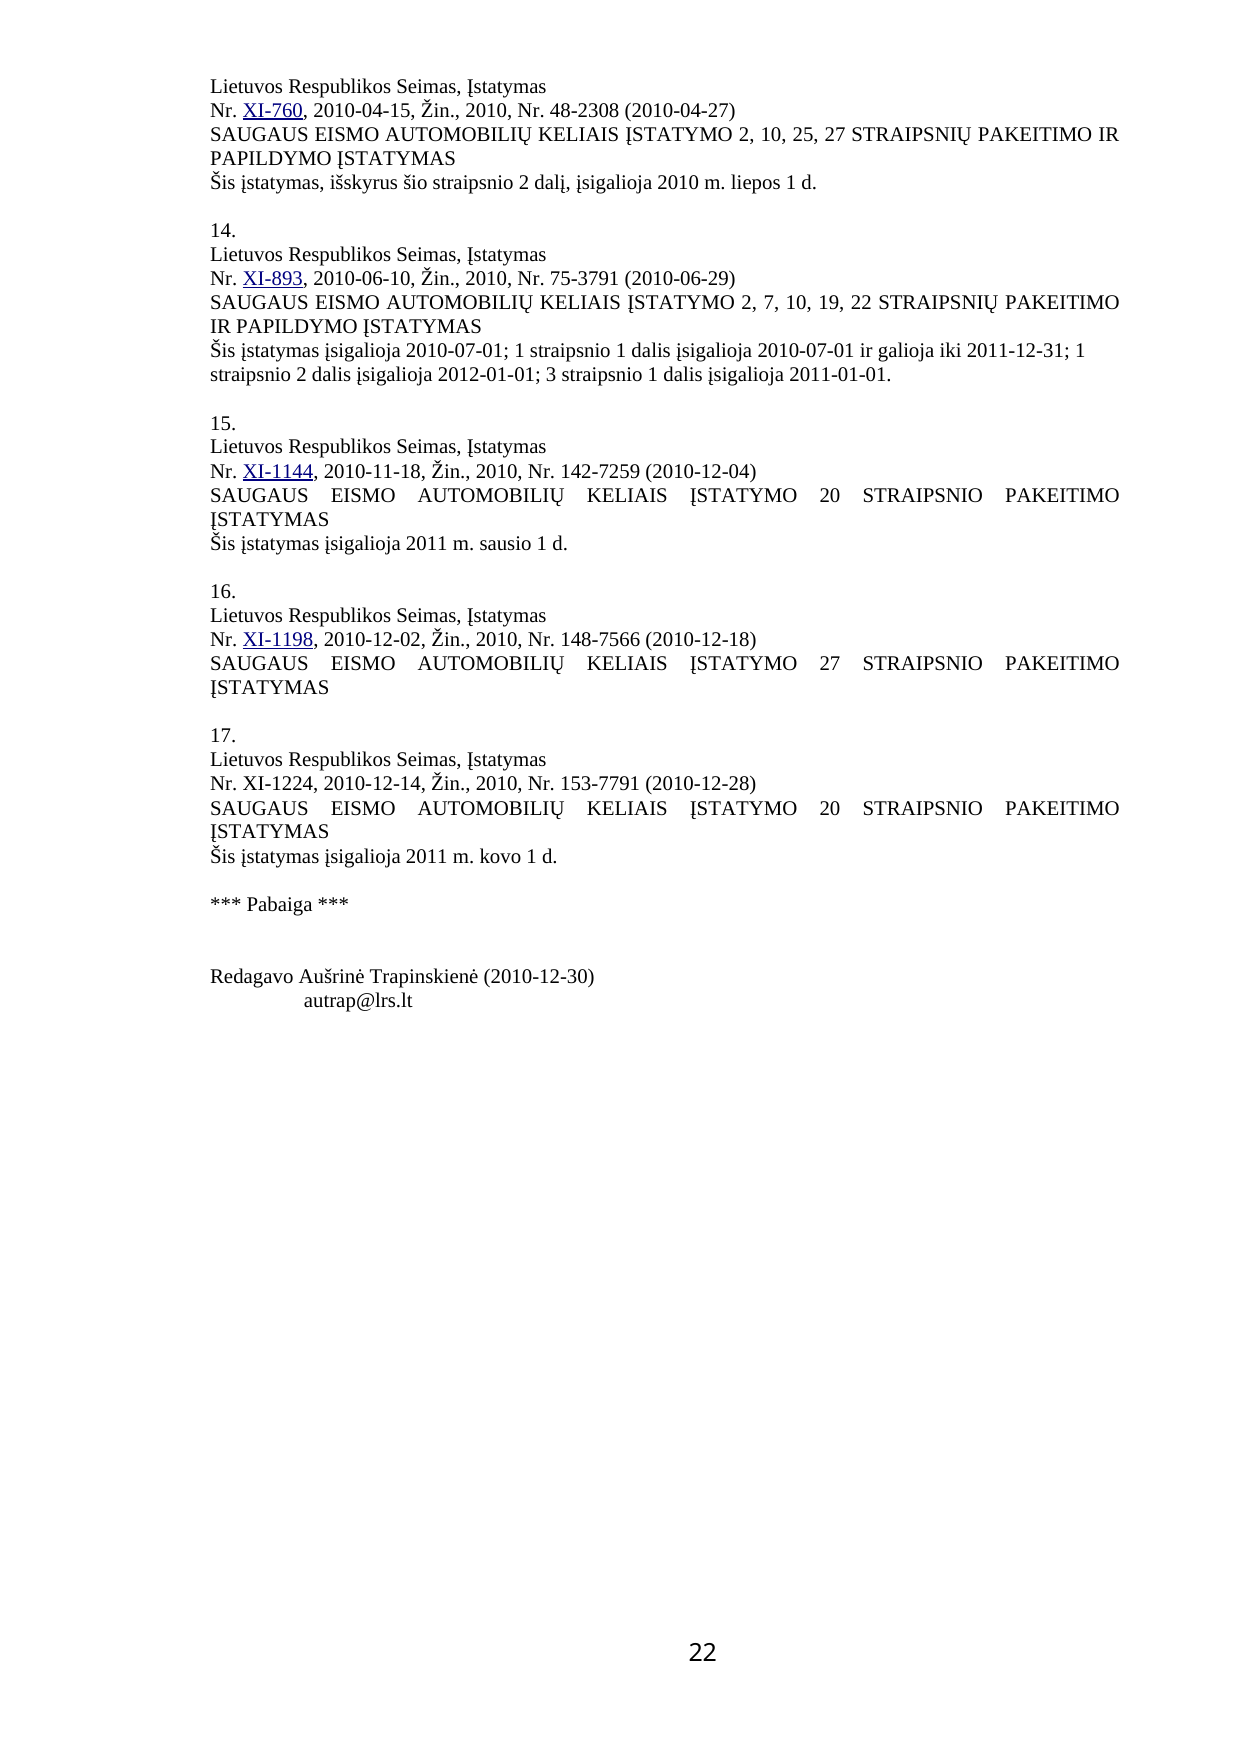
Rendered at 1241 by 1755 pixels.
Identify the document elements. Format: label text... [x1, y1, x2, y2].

text Šis įstatymas įsigalioja 2010-07-01; 1 straipsnio 1 dalis įsigalioja 2010-07-01 ir galioja iki 2011-12-31; 1 straipsnio 2 dalis įsigalioja 2012-01-01; 3 straipsnio 1 dalis įsigalioja 2011-01-01. [210, 338, 1120, 386]
text 17. [210, 723, 1120, 747]
text 16. [210, 579, 1120, 603]
text autrap@lrs.lt [210, 988, 1120, 1012]
text SAUGAUS EISMO AUTOMOBILIŲ KELIAIS ĮSTATYMO 2, 10, 25, 27 STRAIPSNIŲ PAKEITIMO IR PAPILDYMO ĮSTATYMAS [210, 122, 1120, 170]
text SAUGAUS EISMO AUTOMOBILIŲ KELIAIS ĮSTATYMO 2, 7, 10, 19, 22 STRAIPSNIŲ PAKEITIMO IR PAPILDYMO ĮSTATYMAS [210, 290, 1120, 338]
text Nr. XI-893, 2010-06-10, Žin., 2010, Nr. 75-3791 (2010-06-29) [210, 266, 1120, 290]
text SAUGAUS EISMO AUTOMOBILIŲ KELIAIS ĮSTATYMO 27 STRAIPSNIO PAKEITIMO ĮSTATYMAS [210, 651, 1120, 699]
text Lietuvos Respublikos Seimas, Įstatymas [210, 242, 1120, 266]
text Nr. XI-1224, 2010-12-14, Žin., 2010, Nr. 153-7791 (2010-12-28) [210, 771, 1120, 795]
text Nr. XI-1144, 2010-11-18, Žin., 2010, Nr. 142-7259 (2010-12-04) [210, 458, 1120, 483]
text Nr. XI-760, 2010-04-15, Žin., 2010, Nr. 48-2308 (2010-04-27) [210, 98, 1120, 122]
text Lietuvos Respublikos Seimas, Įstatymas [210, 747, 1120, 771]
text Šis įstatymas įsigalioja 2011 m. sausio 1 d. [210, 531, 1120, 555]
text Redagavo Aušrinė Trapinskienė (2010-12-30) [210, 964, 1120, 988]
text Šis įstatymas įsigalioja 2011 m. kovo 1 d. [210, 843, 1120, 868]
text 14. [210, 218, 1120, 242]
text Nr. XI-1198, 2010-12-02, Žin., 2010, Nr. 148-7566 (2010-12-18) [210, 627, 1120, 651]
text *** Pabaiga *** [210, 892, 1120, 916]
text 15. [210, 410, 1120, 434]
text Lietuvos Respublikos Seimas, Įstatymas [210, 603, 1120, 627]
text Lietuvos Respublikos Seimas, Įstatymas [210, 73, 1120, 98]
text SAUGAUS EISMO AUTOMOBILIŲ KELIAIS ĮSTATYMO 20 STRAIPSNIO PAKEITIMO ĮSTATYMAS [210, 795, 1120, 843]
text SAUGAUS EISMO AUTOMOBILIŲ KELIAIS ĮSTATYMO 20 STRAIPSNIO PAKEITIMO ĮSTATYMAS [210, 483, 1120, 531]
text Lietuvos Respublikos Seimas, Įstatymas [210, 434, 1120, 458]
text Šis įstatymas, išskyrus šio straipsnio 2 dalį, įsigalioja 2010 m. liepos 1 d. [210, 170, 1120, 194]
